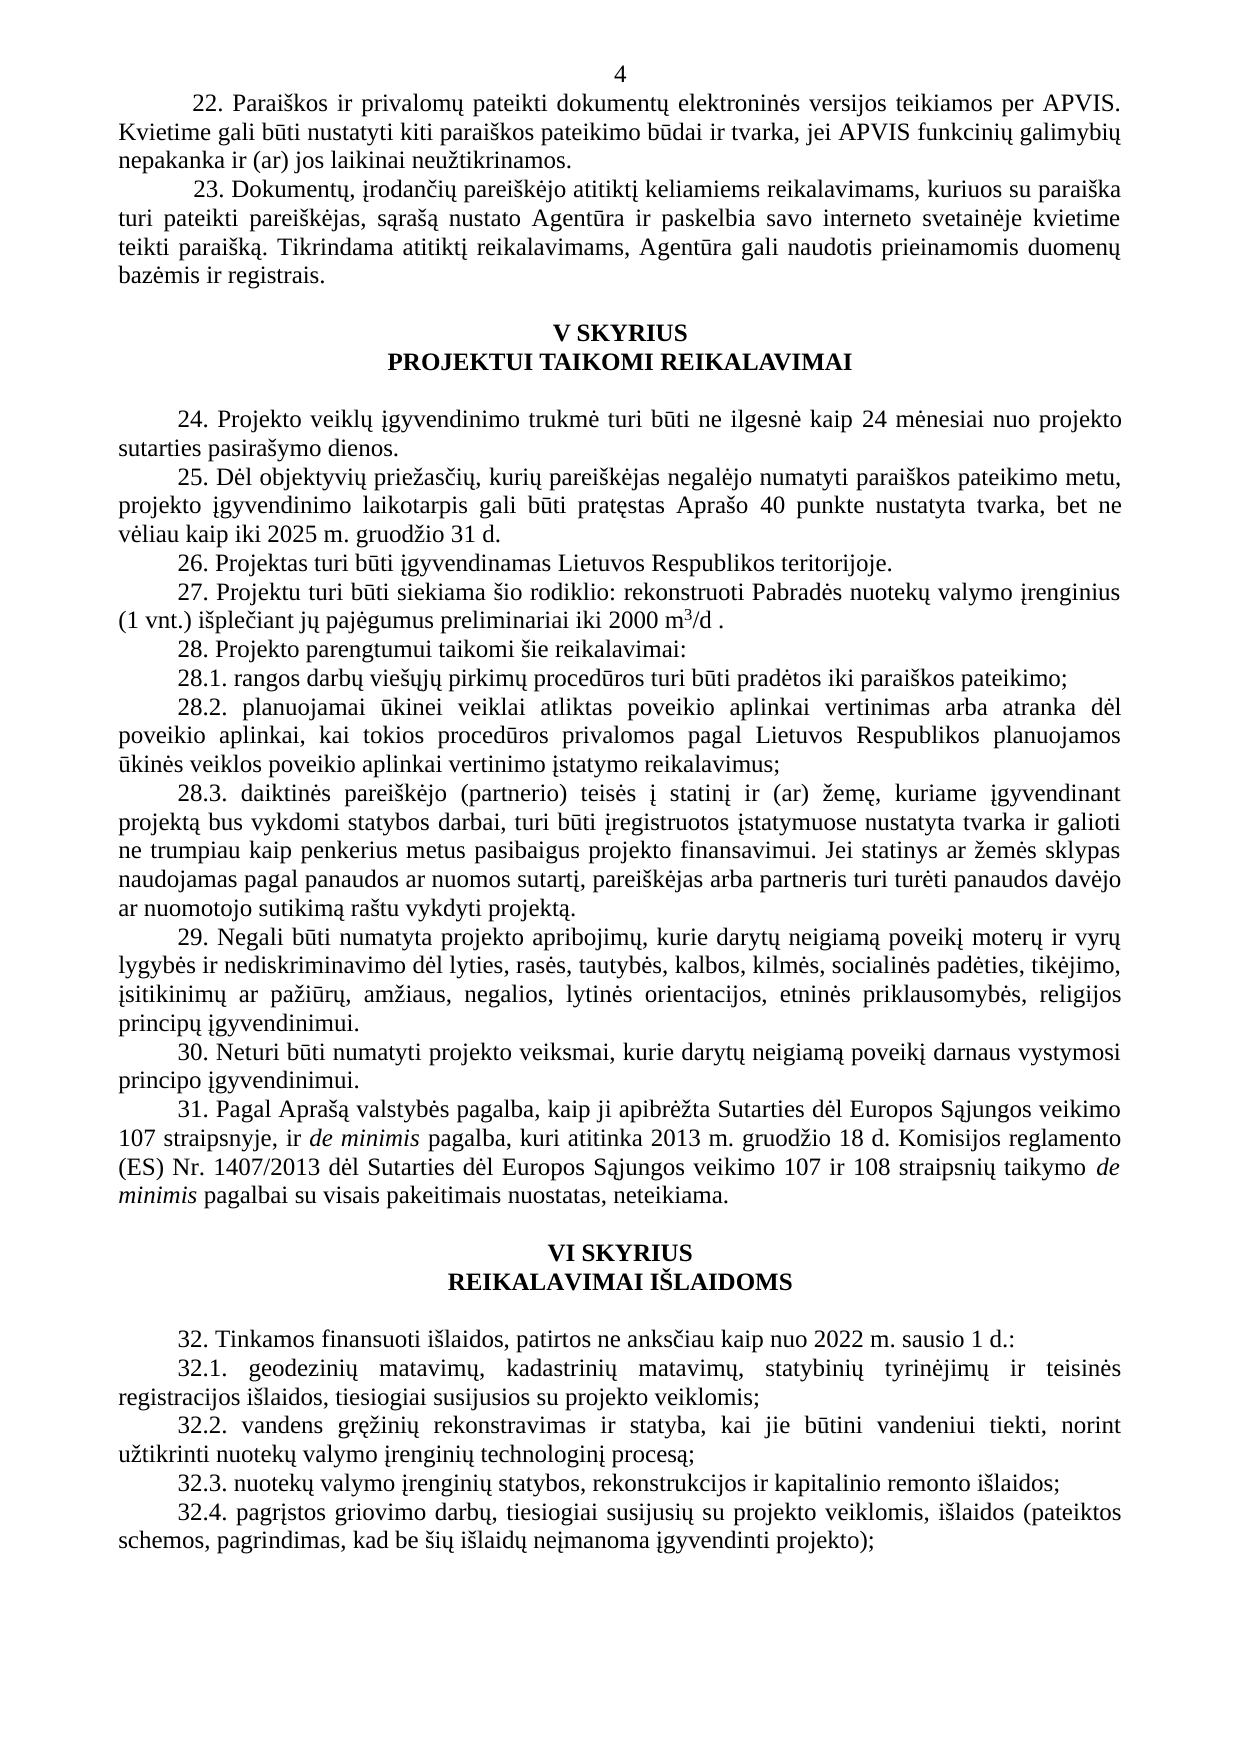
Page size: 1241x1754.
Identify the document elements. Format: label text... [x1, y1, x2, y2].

text 28.2. planuojamai ūkinei veiklai atliktas poveikio aplinkai vertinimas arba atranka dėl poveikio aplinkai, kai tokios procedūros privalomos pagal Lietuvos Respublikos planuojamos ūkinės veiklos poveikio aplinkai vertinimo įstatymo reikalavimus; [118, 692, 1122, 778]
text 28.1. rangos darbų viešųjų pirkimų procedūros turi būti pradėtos iki paraiškos pateikimo; [177, 663, 1122, 692]
text 32.3. nuotekų valymo įrenginių statybos, rekonstrukcijos ir kapitalinio remonto išlaidos; [118, 1468, 1122, 1497]
text 30. Neturi būti numatyti projekto veiksmai, kurie darytų neigiamą poveikį darnaus vystymosi principo įgyvendinimui. [118, 1037, 1122, 1094]
text 31. Pagal Aprašą valstybės pagalba, kaip ji apibrėžta Sutarties dėl Europos Sąjungos veikimo 107 straipsnyje, ir de minimis pagalba, kuri atitinka 2013 m. gruodžio 18 d. Komisijos reglamento (ES) Nr. 1407/2013 dėl Sutarties dėl Europos Sąjungos veikimo 107 ir 108 straipsnių taikymo de minimis pagalbai su visais pakeitimais nuostatas, neteikiama. [118, 1094, 1122, 1209]
text 32.4. pagrįstos griovimo darbų, tiesiogiai susijusių su projekto veiklomis, išlaidos (pateiktos schemos, pagrindimas, kad be šių išlaidų neįmanoma įgyvendinti projekto); [118, 1497, 1122, 1554]
text 25. Dėl objektyvių priežasčių, kurių pareiškėjas negalėjo numatyti paraiškos pateikimo metu, projekto įgyvendinimo laikotarpis gali būti pratęstas Aprašo 40 punkte nustatyta tvarka, bet ne vėliau kaip iki 2025 m. gruodžio 31 d. [118, 462, 1122, 548]
text VI SKYRIUS [118, 1238, 1122, 1267]
text PROJEKTUI TAIKOMI REIKALAVIMAI [118, 347, 1122, 375]
text 22. Paraiškos ir privalomų pateikti dokumentų elektroninės versijos teikiamos per APVIS. Kvietime gali būti nustatyti kiti paraiškos pateikimo būdai ir tvarka, jei APVIS funkcinių galimybių nepakanka ir (ar) jos laikinai neužtikrinamos. [118, 88, 1122, 174]
text 32.1. geodezinių matavimų, kadastrinių matavimų, statybinių tyrinėjimų ir teisinės registracijos išlaidos, tiesiogiai susijusios su projekto veiklomis; [118, 1353, 1122, 1410]
text 28.3. daiktinės pareiškėjo (partnerio) teisės į statinį ir (ar) žemę, kuriame įgyvendinant projektą bus vykdomi statybos darbai, turi būti įregistruotos įstatymuose nustatyta tvarka ir galioti ne trumpiau kaip penkerius metus pasibaigus projekto finansavimui. Jei statinys ar žemės sklypas naudojamas pagal panaudos ar nuomos sutartį, pareiškėjas arba partneris turi turėti panaudos davėjo ar nuomotojo sutikimą raštu vykdyti projektą. [118, 778, 1122, 922]
text 28. Projekto parengtumui taikomi šie reikalavimai: [118, 634, 1122, 663]
text 23. Dokumentų, įrodančių pareiškėjo atitiktį keliamiems reikalavimams, kuriuos su paraiška turi pateikti pareiškėjas, sąrašą nustato Agentūra ir paskelbia savo interneto svetainėje kvietime teikti paraišką. Tikrindama atitiktį reikalavimams, Agentūra gali naudotis prieinamomis duomenų bazėmis ir registrais. [118, 174, 1122, 289]
text 24. Projekto veiklų įgyvendinimo trukmė turi būti ne ilgesnė kaip 24 mėnesiai nuo projekto sutarties pasirašymo dienos. [118, 404, 1122, 462]
text 32.2. vandens gręžinių rekonstravimas ir statyba, kai jie būtini vandeniui tiekti, norint užtikrinti nuotekų valymo įrenginių technologinį procesą; [118, 1410, 1122, 1468]
text REIKALAVIMAI IŠLAIDOMS [118, 1267, 1122, 1295]
text 26. Projektas turi būti įgyvendinamas Lietuvos Respublikos teritorijoje. [118, 548, 1122, 577]
text V SKYRIUS [118, 318, 1122, 347]
text 27. Projektu turi būti siekiama šio rodiklio: rekonstruoti Pabradės nuotekų valymo įrenginius (1 vnt.) išplečiant jų pajėgumus preliminariai iki 2000 m3/d . [118, 577, 1122, 634]
text 29. Negali būti numatyta projekto apribojimų, kurie darytų neigiamą poveikį moterų ir vyrų lygybės ir nediskriminavimo dėl lyties, rasės, tautybės, kalbos, kilmės, socialinės padėties, tikėjimo, įsitikinimų ar pažiūrų, amžiaus, negalios, lytinės orientacijos, etninės priklausomybės, religijos principų įgyvendinimui. [118, 922, 1122, 1037]
text 32. Tinkamos finansuoti išlaidos, patirtos ne anksčiau kaip nuo 2022 m. sausio 1 d.: [118, 1324, 1122, 1353]
